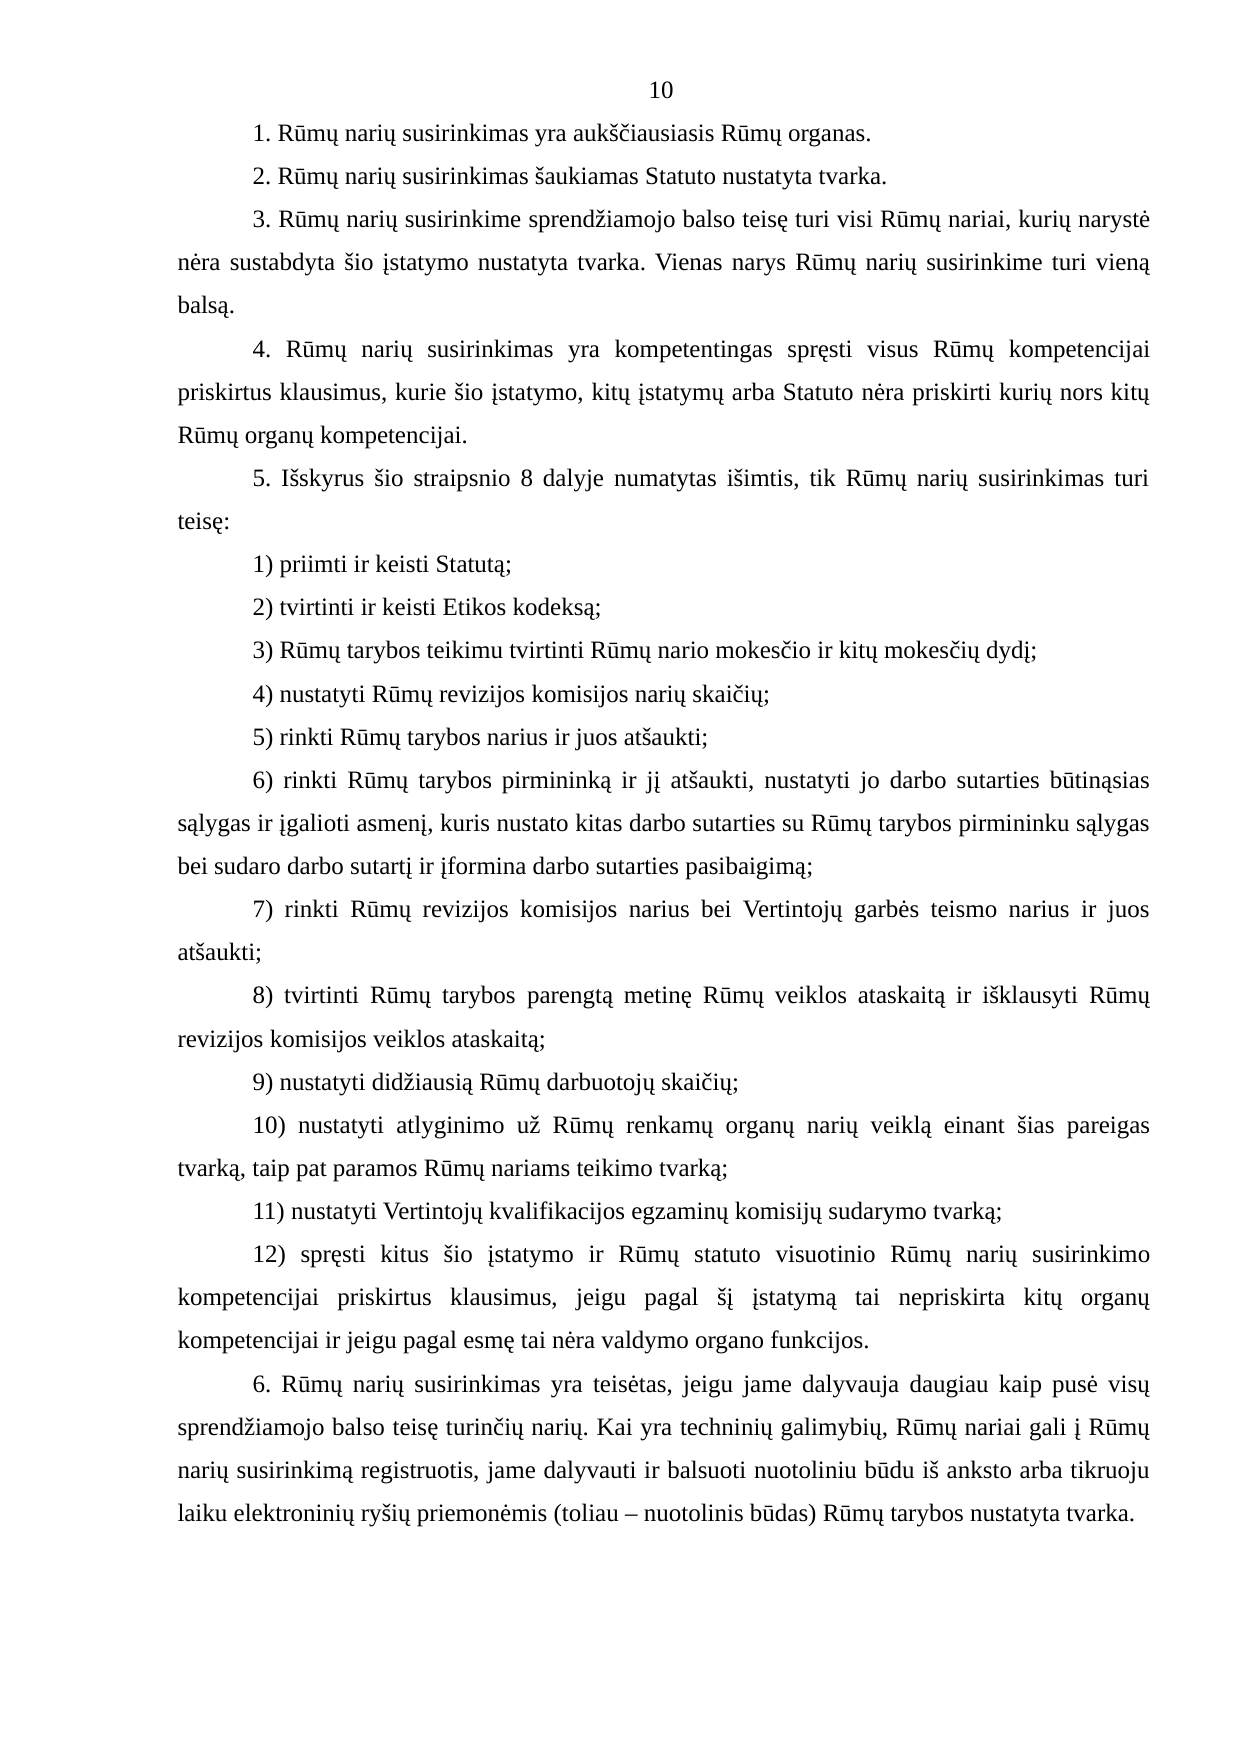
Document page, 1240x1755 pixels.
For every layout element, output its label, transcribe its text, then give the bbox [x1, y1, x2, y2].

text 11) nustatyti Vertintojų kvalifikacijos egzaminų komisijų sudarymo tvarką; [177, 1196, 1151, 1225]
text 1) priimti ir keisti Statutą; [177, 549, 1151, 578]
text 6. Rūmų narių susirinkimas yra teisėtas, jeigu jame dalyvauja daugiau kaip pusė visų sprendžiamojo balso teisę turinčių narių. Kai yra techninių galimybių, Rūmų nariai gali į Rūmų narių susirinkimą registruotis, jame dalyvauti ir balsuoti nuotoliniu būdu iš anksto arba tikruoju laiku elektroninių ryšių priemonėmis (toliau – nuotolinis būdas) Rūmų tarybos nustatyta tvarka. [177, 1369, 1151, 1527]
text 10) nustatyti atlyginimo už Rūmų renkamų organų narių veiklą einant šias pareigas tvarką, taip pat paramos Rūmų nariams teikimo tvarką; [177, 1110, 1151, 1182]
text 7) rinkti Rūmų revizijos komisijos narius bei Vertintojų garbės teismo narius ir juos atšaukti; [177, 894, 1151, 966]
text 4. Rūmų narių susirinkimas yra kompetentingas spręsti visus Rūmų kompetencijai priskirtus klausimus, kurie šio įstatymo, kitų įstatymų arba Statuto nėra priskirti kurių nors kitų Rūmų organų kompetencijai. [177, 334, 1151, 449]
text 1. Rūmų narių susirinkimas yra aukščiausiasis Rūmų organas. [177, 118, 1151, 147]
text 5. Išskyrus šio straipsnio 8 dalyje numatytas išimtis, tik Rūmų narių susirinkimas turi teisę: [177, 463, 1151, 535]
text 2) tvirtinti ir keisti Etikos kodeksą; [177, 592, 1151, 621]
text 2. Rūmų narių susirinkimas šaukiamas Statuto nustatyta tvarka. [177, 161, 1151, 190]
text 3. Rūmų narių susirinkime sprendžiamojo balso teisę turi visi Rūmų nariai, kurių narystė nėra sustabdyta šio įstatymo nustatyta tvarka. Vienas narys Rūmų narių susirinkime turi vieną balsą. [177, 204, 1151, 319]
text 8) tvirtinti Rūmų tarybos parengtą metinę Rūmų veiklos ataskaitą ir išklausyti Rūmų revizijos komisijos veiklos ataskaitą; [177, 981, 1151, 1052]
text 6) rinkti Rūmų tarybos pirmininką ir jį atšaukti, nustatyti jo darbo sutarties būtinąsias sąlygas ir įgalioti asmenį, kuris nustato kitas darbo sutarties su Rūmų tarybos pirmininku sąlygas bei sudaro darbo sutartį ir įformina darbo sutarties pasibaigimą; [177, 765, 1151, 880]
text 3) Rūmų tarybos teikimu tvirtinti Rūmų nario mokesčio ir kitų mokesčių dydį; [177, 636, 1151, 664]
text 9) nustatyti didžiausią Rūmų darbuotojų skaičių; [177, 1067, 1151, 1096]
text 12) spręsti kitus šio įstatymo ir Rūmų statuto visuotinio Rūmų narių susirinkimo kompetencijai priskirtus klausimus, jeigu pagal šį įstatymą tai nepriskirta kitų organų kompetencijai ir jeigu pagal esmę tai nėra valdymo organo funkcijos. [177, 1239, 1151, 1354]
text 4) nustatyti Rūmų revizijos komisijos narių skaičių; [177, 679, 1151, 707]
text 5) rinkti Rūmų tarybos narius ir juos atšaukti; [177, 722, 1151, 751]
